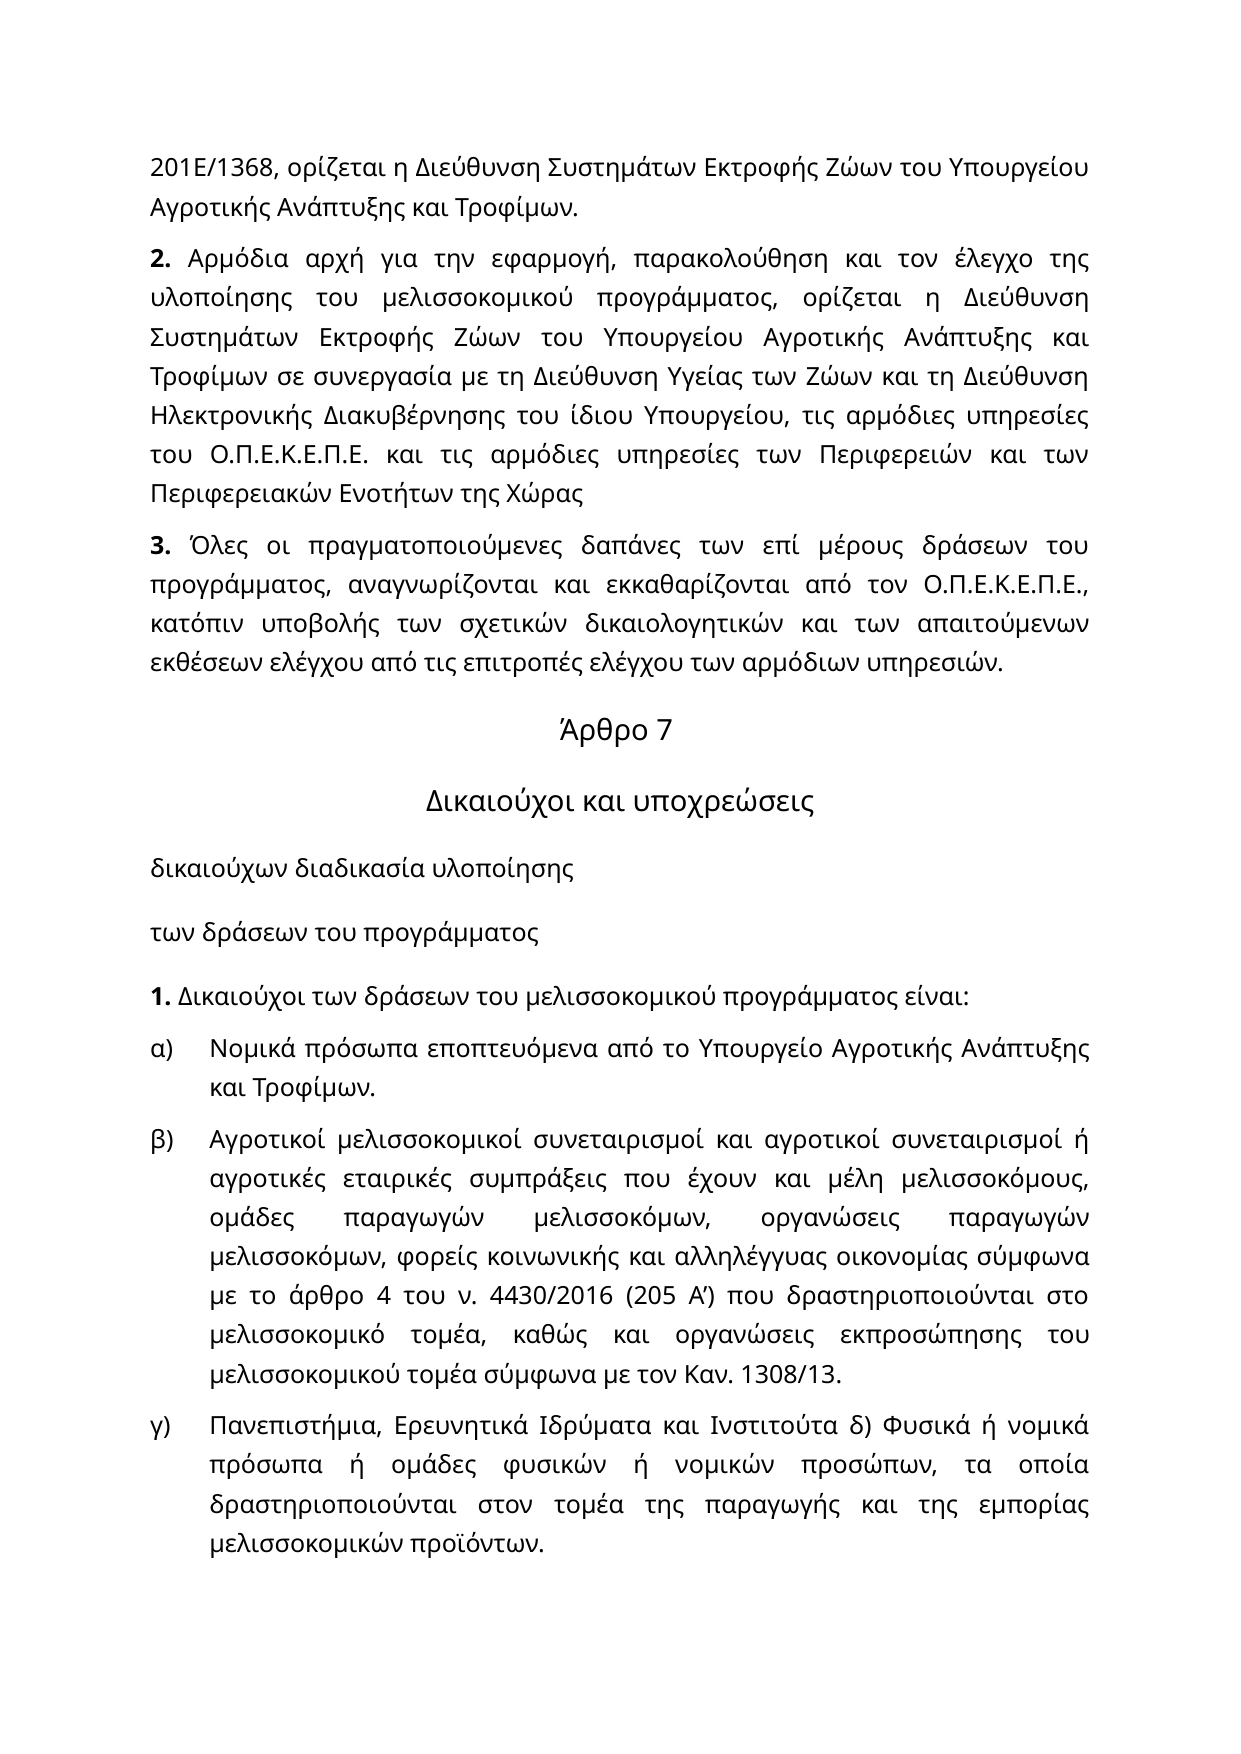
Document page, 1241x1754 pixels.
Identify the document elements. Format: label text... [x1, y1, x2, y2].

list β) Αγροτικοί μελισσοκομικοί συνεταιρισμοί και αγροτικοί συνεταιρισμοί ή αγροτικές εταιρικές συμπράξεις που έχουν και μέλη μελισσοκόμους, ομάδες παραγωγών μελισσοκόμων, οργανώσεις παραγωγών μελισσοκόμων, φορείς κοινωνικής και αλληλέγγυας οικονομίας σύμφωνα με το άρθρο 4 του ν. 4430/2016 (205 Α’) που δραστηριοποιούνται στο μελισσοκομικό τομέα, καθώς και οργανώσεις εκπροσώπησης του μελισσοκομικού τομέα σύμφωνα με τον Καν. 1308/13. [150, 1121, 1090, 1390]
text των δράσεων του προγράμματος [150, 914, 1090, 949]
subtitle Άρθρο 7 [150, 709, 1090, 749]
text 2. Αρμόδια αρχή για την εφαρμογή, παρακολούθηση και τον έλεγχο της υλοποίησης του μελισσοκομικού προγράμματος, ορίζεται η Διεύθυνση Συστημάτων Εκτροφής Ζώων του Υπουργείου Αγροτικής Ανάπτυξης και Τροφίμων σε συνεργασία με τη Διεύθυνση Υγείας των Ζώων και τη Διεύθυνση Ηλεκτρονικής Διακυβέρνησης του ίδιου Υπουργείου, τις αρμόδιες υπηρεσίες του Ο.Π.Ε.Κ.Ε.Π.Ε. και τις αρμόδιες υπηρεσίες των Περιφερειών και των Περιφερειακών Ενοτήτων της Χώρας [150, 241, 1090, 510]
list α) Νομικά πρόσωπα εποπτευόμενα από το Υπουργείο Αγροτικής Ανάπτυξης και Τροφίμων. [150, 1030, 1090, 1104]
text 1. Δικαιούχοι των δράσεων του μελισσοκομικού προγράμματος είναι: [150, 979, 1090, 1013]
list γ) Πανεπιστήμια, Ερευνητικά Ιδρύματα και Ινστιτούτα δ) Φυσικά ή νομικά πρόσωπα ή ομάδες φυσικών ή νομικών προσώπων, τα οποία δραστηριοποιούνται στον τομέα της παραγωγής και της εμπορίας μελισσοκομικών προϊόντων. [150, 1408, 1090, 1559]
text δικαιούχων διαδικασία υλοποίησης [150, 850, 1090, 884]
text 201Ε/1368, ορίζεται η Διεύθυνση Συστημάτων Εκτροφής Ζώων του Υπουργείου Αγροτικής Ανάπτυξης και Τροφίμων. [150, 150, 1090, 223]
subtitle Δικαιούχοι και υποχρεώσεις [150, 780, 1090, 819]
text 3. Όλες οι πραγματοποιούμενες δαπάνες των επί μέρους δράσεων του προγράμματος, αναγνωρίζονται και εκκαθαρίζονται από τον Ο.Π.Ε.Κ.Ε.Π.Ε., κατόπιν υποβολής των σχετικών δικαιολογητικών και των απαιτούμενων εκθέσεων ελέγχου από τις επιτροπές ελέγχου των αρμόδιων υπηρεσιών. [150, 527, 1090, 679]
